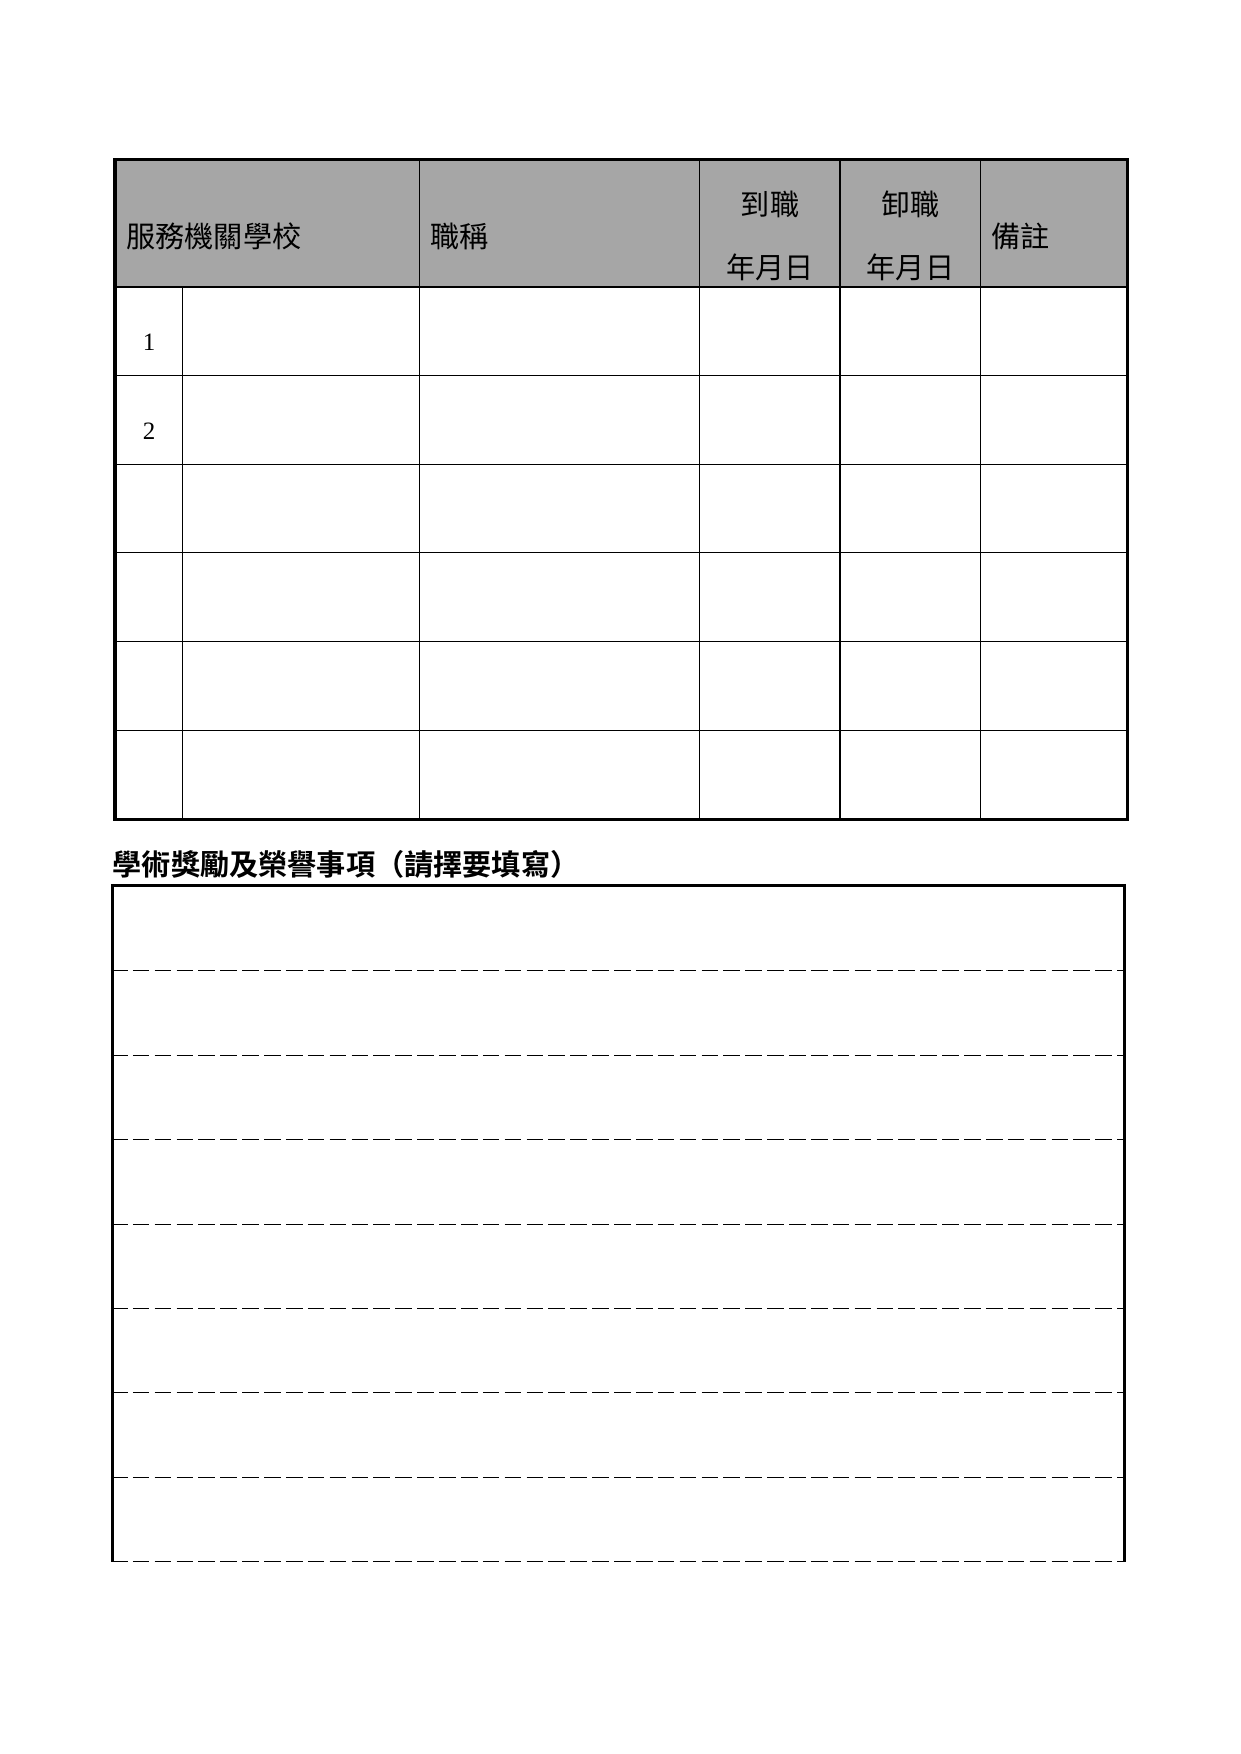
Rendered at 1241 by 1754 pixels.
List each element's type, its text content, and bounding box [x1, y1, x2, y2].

table_cell [700, 731, 839, 818]
table_cell [114, 1308, 1123, 1392]
table_header [114, 887, 1123, 970]
table_cell [981, 465, 1126, 552]
table_cell [841, 731, 980, 818]
table_cell [981, 731, 1126, 818]
table_cell [117, 553, 182, 641]
table_cell [841, 288, 980, 375]
table_header 到職 年月日 [700, 161, 839, 286]
table_header 備註 [981, 161, 1126, 286]
table_cell [114, 1055, 1123, 1139]
table_cell [117, 465, 182, 552]
table_cell [183, 642, 419, 729]
table_cell [700, 642, 839, 729]
table_cell [420, 642, 699, 729]
table_cell [420, 731, 699, 818]
table_cell [700, 288, 839, 375]
table_cell [183, 465, 419, 552]
table_cell [183, 288, 419, 375]
text 學術獎勵及榮譽事項（請擇要填寫） [112, 821, 1128, 884]
table_cell [841, 553, 980, 641]
table_cell [981, 642, 1126, 729]
table_cell [700, 376, 839, 464]
table_cell [420, 553, 699, 641]
table_cell [114, 1392, 1123, 1477]
table_cell [841, 376, 980, 464]
table_cell [114, 970, 1123, 1055]
table_header 服務機關學校 [117, 161, 419, 286]
table_cell 1 [117, 288, 182, 375]
table_cell [700, 465, 839, 552]
table_cell [841, 642, 980, 729]
table_cell [117, 731, 182, 818]
table_cell [841, 465, 980, 552]
table_header 卸職 年月日 [841, 161, 980, 286]
table_cell [183, 731, 419, 818]
table_cell [981, 376, 1126, 464]
table_cell [420, 288, 699, 375]
table_header 職稱 [420, 161, 699, 286]
table_cell 2 [117, 376, 182, 464]
table_cell [981, 553, 1126, 641]
table_cell [114, 1477, 1123, 1561]
table_cell [420, 376, 699, 464]
table_cell [183, 376, 419, 464]
table_cell [183, 553, 419, 641]
table_cell [114, 1139, 1123, 1223]
table_cell [117, 642, 182, 729]
table_cell [981, 288, 1126, 375]
table_cell [420, 465, 699, 552]
table_cell [114, 1224, 1123, 1308]
table_cell [700, 553, 839, 641]
